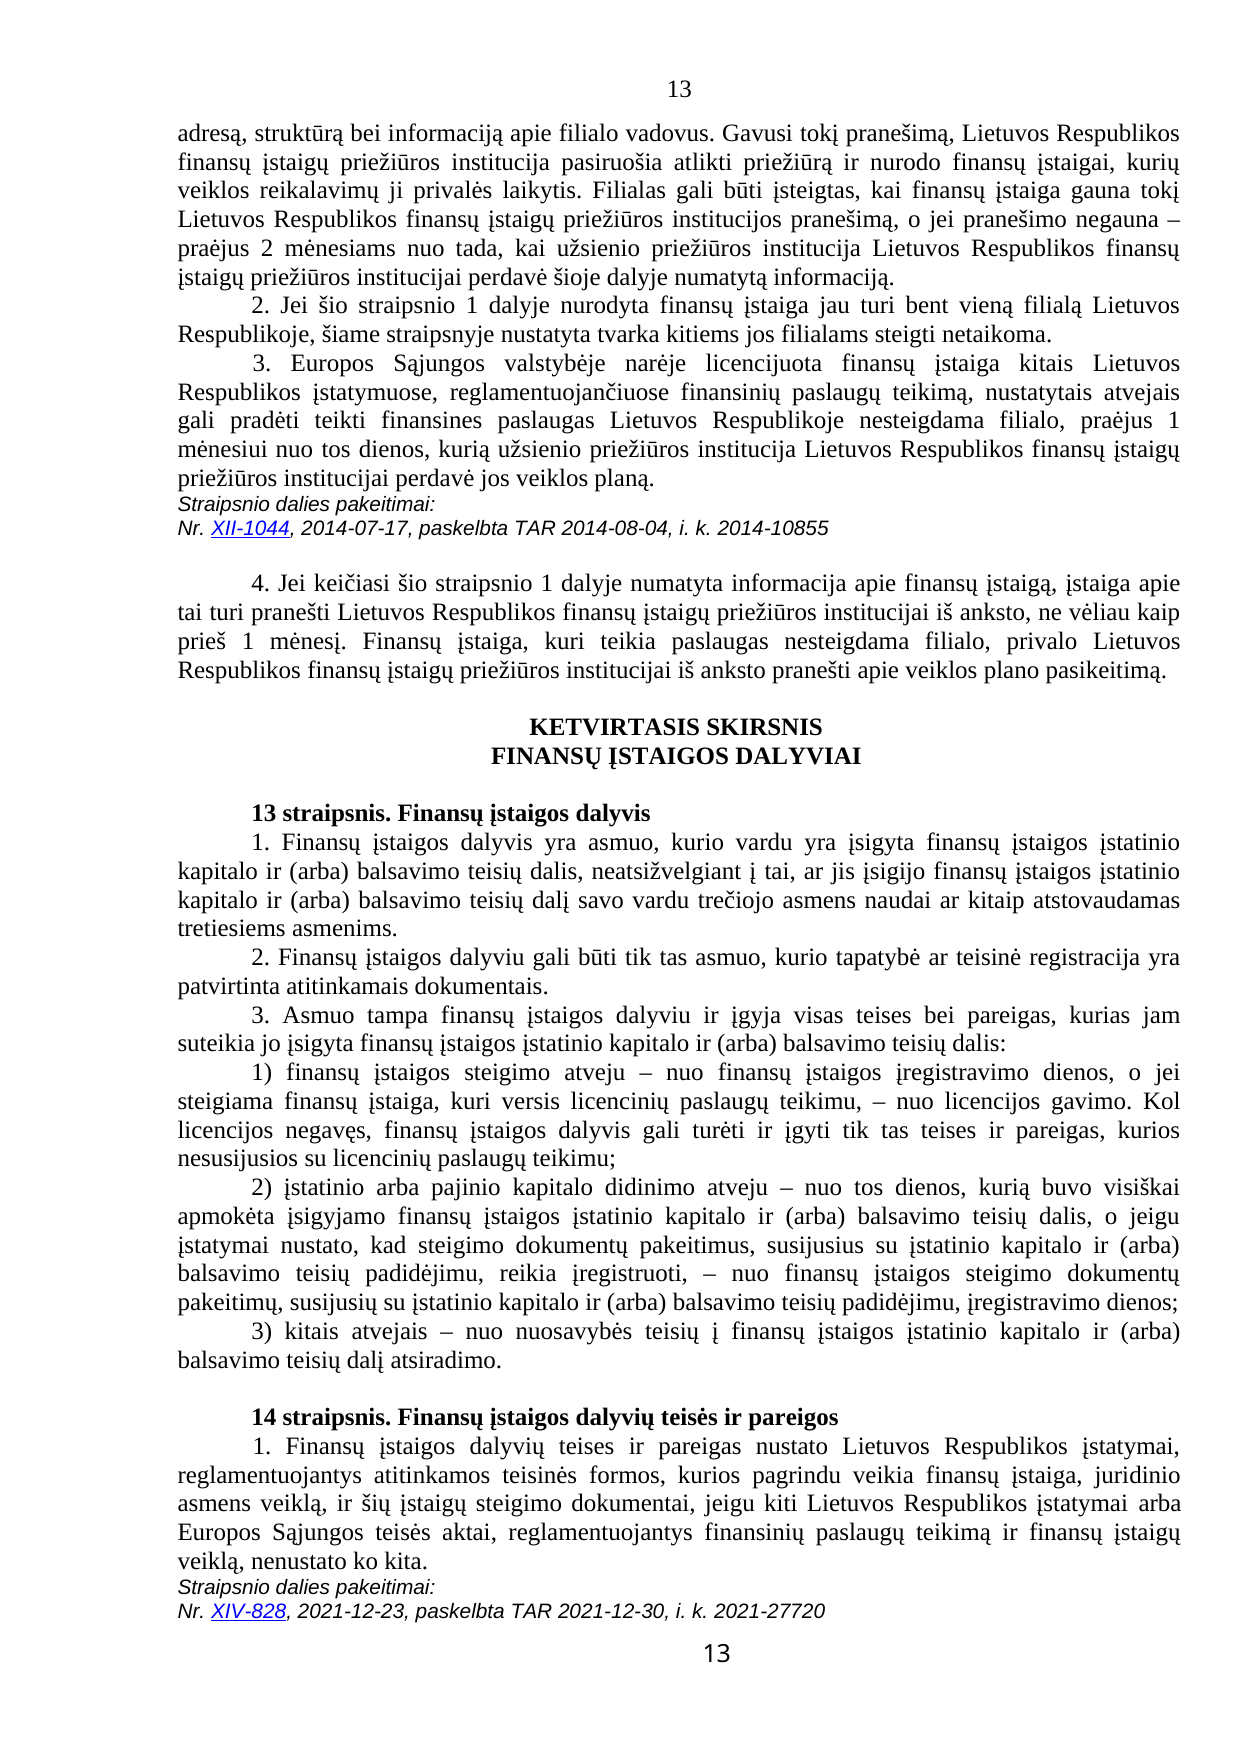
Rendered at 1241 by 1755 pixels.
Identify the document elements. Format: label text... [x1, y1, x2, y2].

text 4. Jei keičiasi šio straipsnio 1 dalyje numatyta informacija apie finansų įstaigą, įstaiga apie tai turi pranešti Lietuvos Respublikos finansų įstaigų priežiūros institucijai iš anksto, ne vėliau kaip prieš 1 mėnesį. Finansų įstaiga, kuri teikia paslaugas nesteigdama filialo, privalo Lietuvos Respublikos finansų įstaigų priežiūros institucijai iš anksto pranešti apie veiklos plano pasikeitimą. [177, 568, 1181, 683]
text 14 straipsnis. Finansų įstaigos dalyvių teisės ir pareigos [177, 1402, 1181, 1431]
text 13 straipsnis. Finansų įstaigos dalyvis [177, 798, 1181, 827]
text Nr. XII-1044, 2014-07-17, paskelbta TAR 2014-08-04, i. k. 2014-10855 [177, 516, 1181, 540]
text 1. Finansų įstaigos dalyvis yra asmuo, kurio vardu yra įsigyta finansų įstaigos įstatinio kapitalo ir (arba) balsavimo teisių dalis, neatsižvelgiant į tai, ar jis įsigijo finansų įstaigos įstatinio kapitalo ir (arba) balsavimo teisių dalį savo vardu trečiojo asmens naudai ar kitaip atstovaudamas tretiesiems asmenims. [177, 827, 1181, 942]
text 2. Finansų įstaigos dalyviu gali būti tik tas asmuo, kurio tapatybė ar teisinė registracija yra patvirtinta atitinkamais dokumentais. [177, 942, 1181, 1000]
text adresą, struktūrą bei informaciją apie filialo vadovus. Gavusi tokį pranešimą, Lietuvos Respublikos finansų įstaigų priežiūros institucija pasiruošia atlikti priežiūrą ir nurodo finansų įstaigai, kurių veiklos reikalavimų ji privalės laikytis. Filialas gali būti įsteigtas, kai finansų įstaiga gauna tokį Lietuvos Respublikos finansų įstaigų priežiūros institucijos pranešimą, o jei pranešimo negauna – praėjus 2 mėnesiams nuo tada, kai užsienio priežiūros institucija Lietuvos Respublikos finansų įstaigų priežiūros institucijai perdavė šioje dalyje numatytą informaciją. [177, 118, 1181, 291]
text 3. Europos Sąjungos valstybėje narėje licencijuota finansų įstaiga kitais Lietuvos Respublikos įstatymuose, reglamentuojančiuose finansinių paslaugų teikimą, nustatytais atvejais gali pradėti teikti finansines paslaugas Lietuvos Respublikoje nesteigdama filialo, praėjus 1 mėnesiui nuo tos dienos, kurią užsienio priežiūros institucija Lietuvos Respublikos finansų įstaigų priežiūros institucijai perdavė jos veiklos planą. [177, 348, 1181, 492]
text Straipsnio dalies pakeitimai: [177, 492, 1181, 516]
text KETVIRTASIS SKIRSNIS [177, 712, 1181, 741]
text 2. Jei šio straipsnio 1 dalyje nurodyta finansų įstaiga jau turi bent vieną filialą Lietuvos Respublikoje, šiame straipsnyje nustatyta tvarka kitiems jos filialams steigti netaikoma. [177, 291, 1181, 348]
text FINANSŲ ĮSTAIGOS DALYVIAI [177, 741, 1181, 770]
text 2) įstatinio arba pajinio kapitalo didinimo atveju – nuo tos dienos, kurią buvo visiškai apmokėta įsigyjamo finansų įstaigos įstatinio kapitalo ir (arba) balsavimo teisių dalis, o jeigu įstatymai nustato, kad steigimo dokumentų pakeitimus, susijusius su įstatinio kapitalo ir (arba) balsavimo teisių padidėjimu, reikia įregistruoti, – nuo finansų įstaigos steigimo dokumentų pakeitimų, susijusių su įstatinio kapitalo ir (arba) balsavimo teisių padidėjimu, įregistravimo dienos; [177, 1172, 1181, 1316]
text 1. Finansų įstaigos dalyvių teises ir pareigas nustato Lietuvos Respublikos įstatymai, reglamentuojantys atitinkamos teisinės formos, kurios pagrindu veikia finansų įstaiga, juridinio asmens veiklą, ir šių įstaigų steigimo dokumentai, jeigu kiti Lietuvos Respublikos įstatymai arba Europos Sąjungos teisės aktai, reglamentuojantys finansinių paslaugų teikimą ir finansų įstaigų veiklą, nenustato ko kita. [177, 1431, 1181, 1575]
text 1) finansų įstaigos steigimo atveju – nuo finansų įstaigos įregistravimo dienos, o jei steigiama finansų įstaiga, kuri versis licencinių paslaugų teikimu, – nuo licencijos gavimo. Kol licencijos negavęs, finansų įstaigos dalyvis gali turėti ir įgyti tik tas teises ir pareigas, kurios nesusijusios su licencinių paslaugų teikimu; [177, 1057, 1181, 1172]
text 3. Asmuo tampa finansų įstaigos dalyviu ir įgyja visas teises bei pareigas, kurias jam suteikia jo įsigyta finansų įstaigos įstatinio kapitalo ir (arba) balsavimo teisių dalis: [177, 1000, 1181, 1057]
text 3) kitais atvejais – nuo nuosavybės teisių į finansų įstaigos įstatinio kapitalo ir (arba) balsavimo teisių dalį atsiradimo. [177, 1316, 1181, 1373]
text Straipsnio dalies pakeitimai: [177, 1575, 1181, 1599]
text Nr. XIV-828, 2021-12-23, paskelbta TAR 2021-12-30, i. k. 2021-27720 [177, 1599, 1181, 1623]
